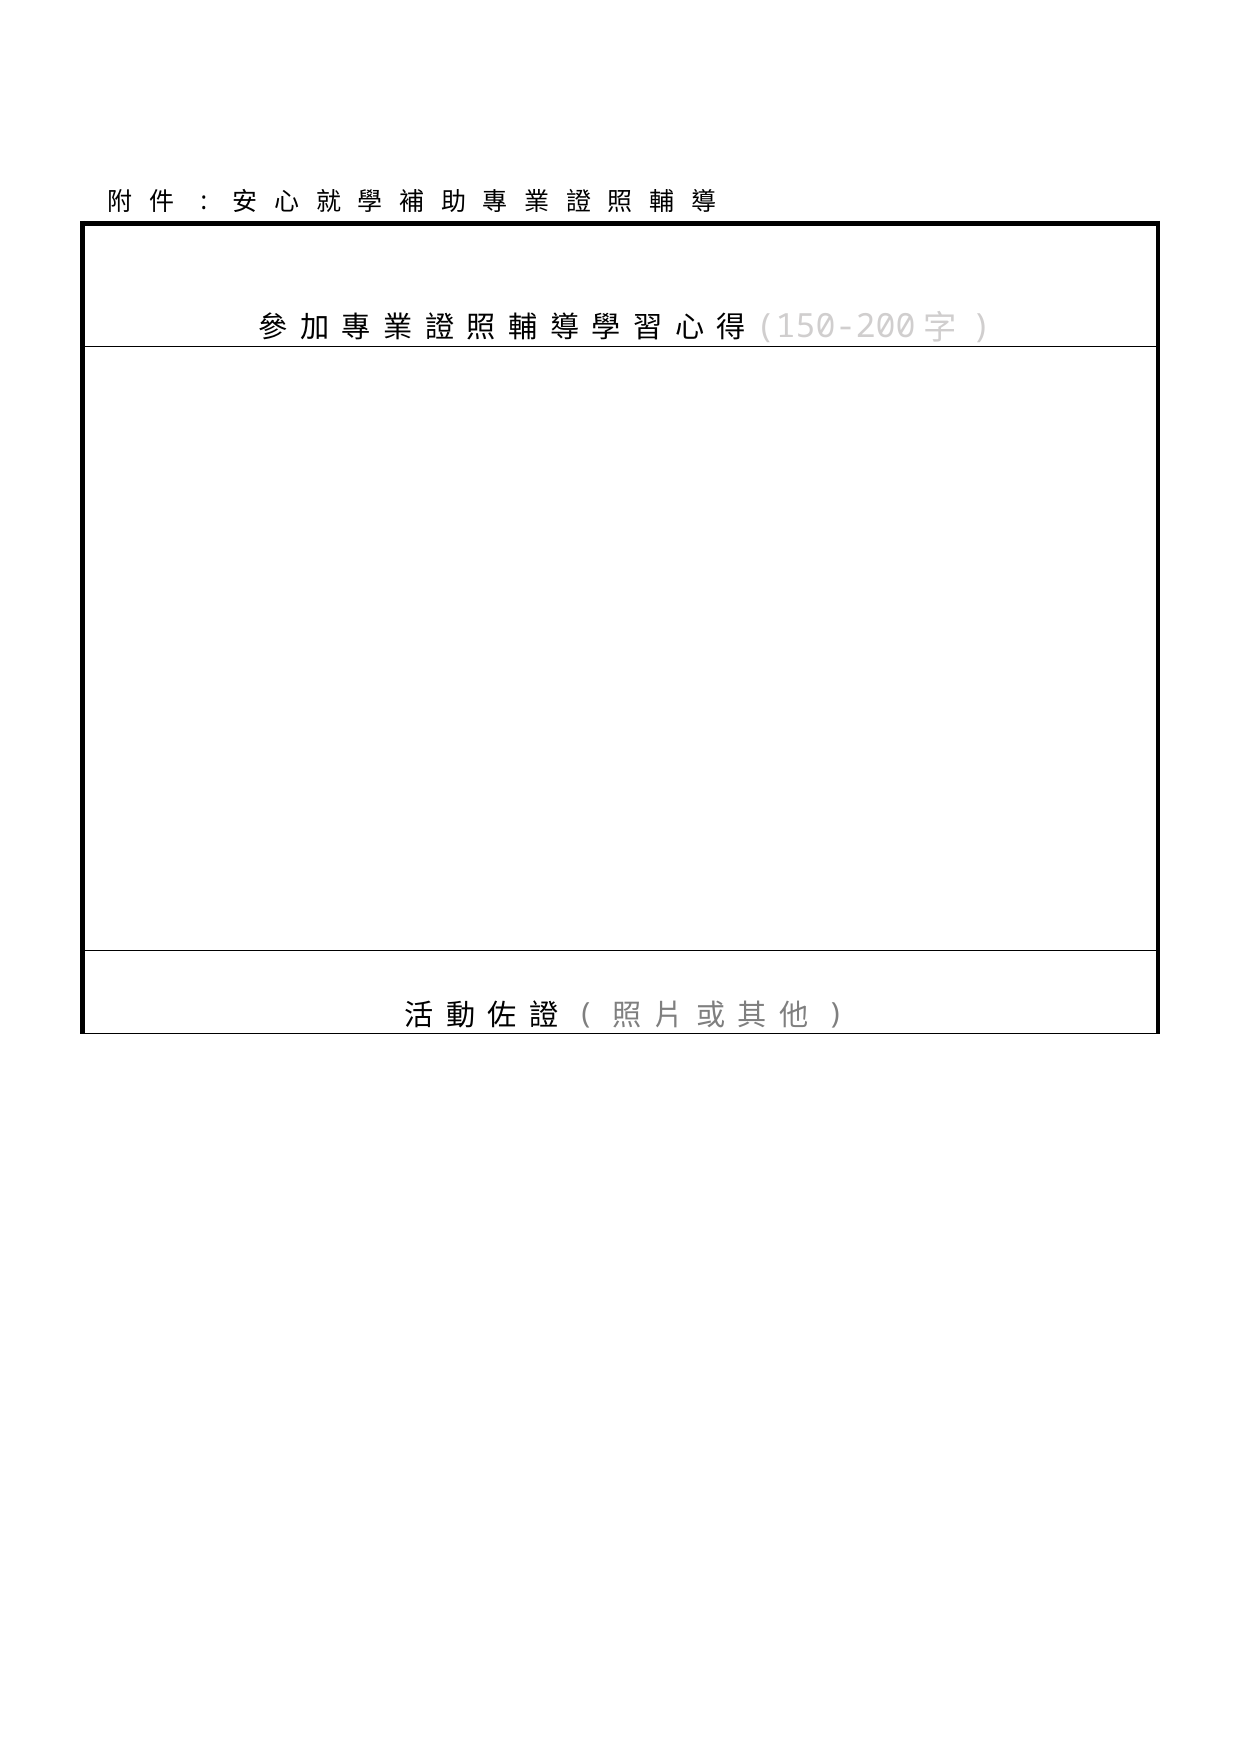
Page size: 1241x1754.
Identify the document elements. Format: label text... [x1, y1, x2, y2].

table_cell 活動佐證(照片或其他) [85, 951, 1156, 1033]
table_cell [85, 347, 1156, 950]
text 附件:安心就學補助專業證照輔導 [99, 158, 1141, 221]
table_header 參加專業證照輔導學習心得(150-200字) [85, 226, 1156, 346]
